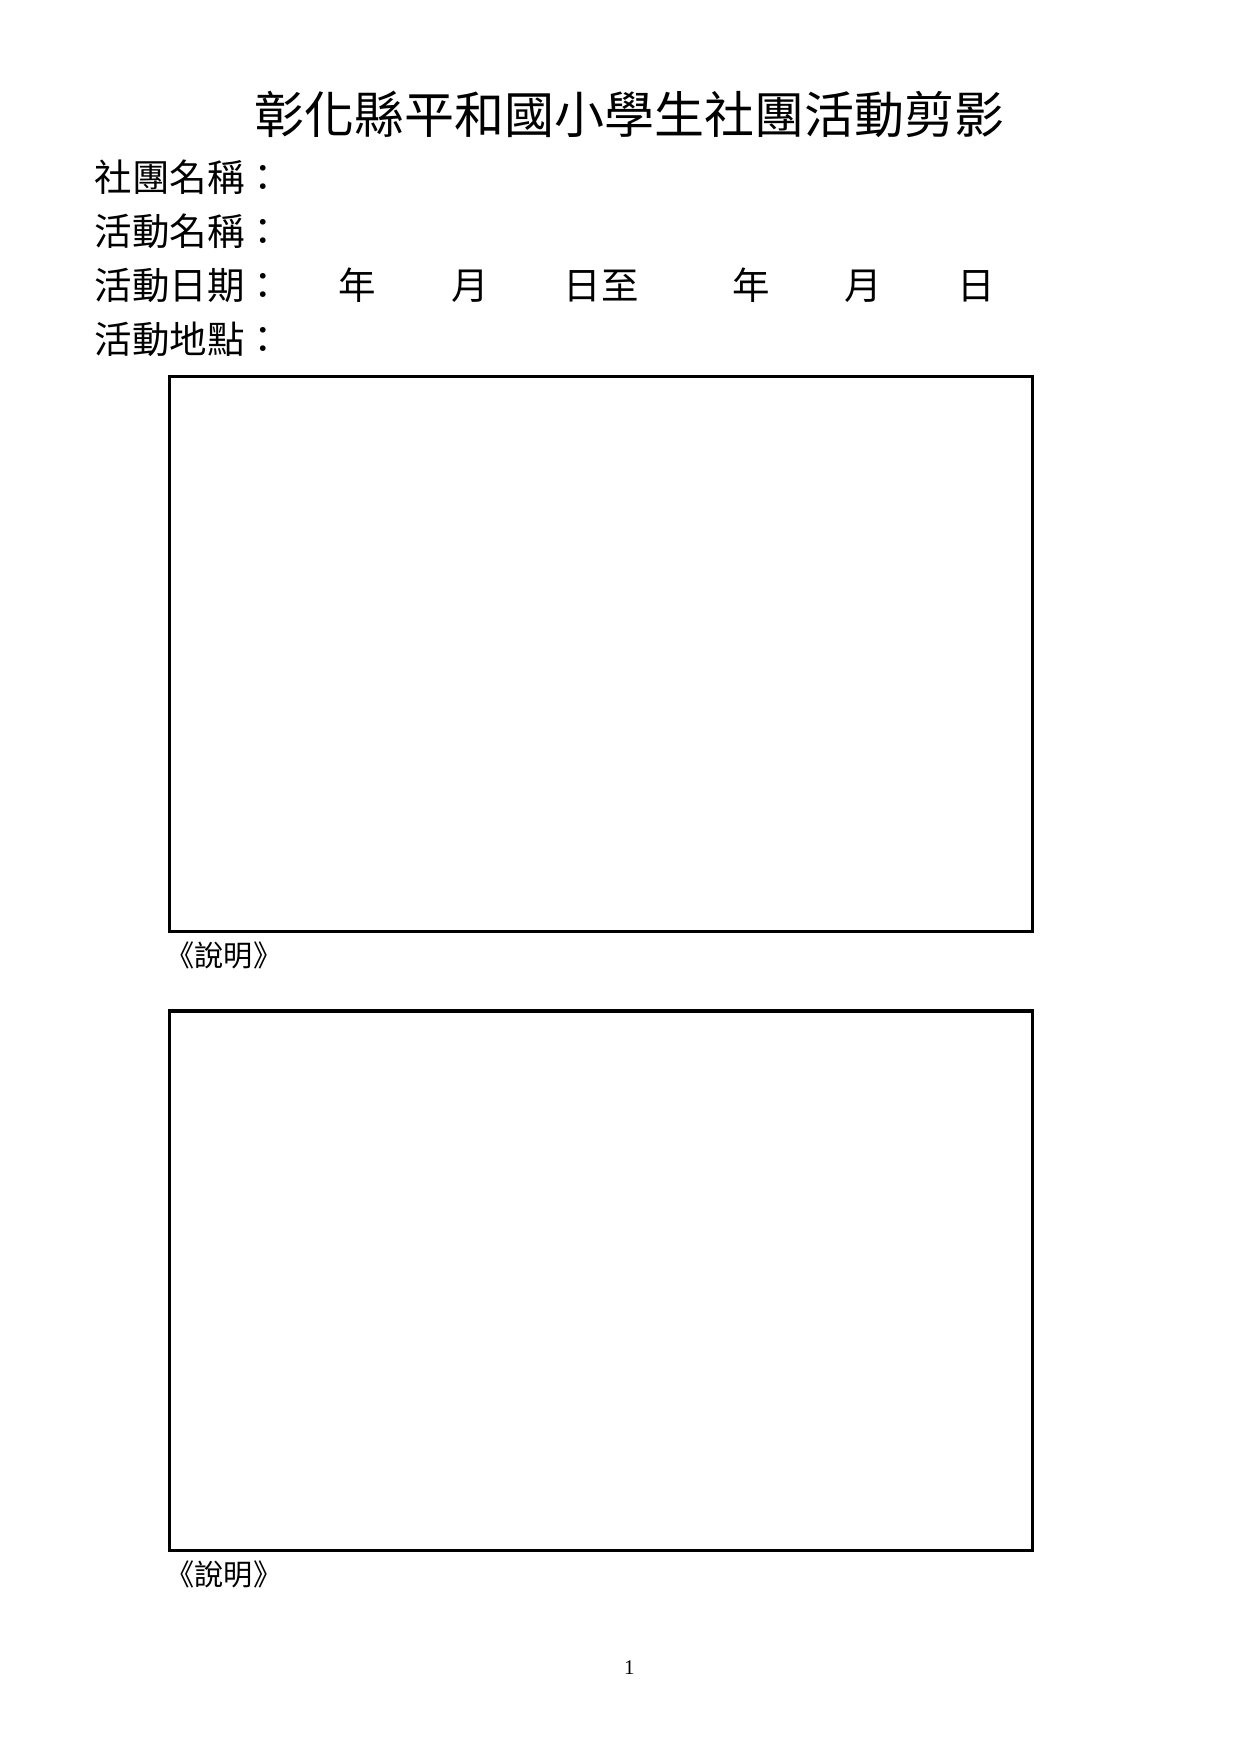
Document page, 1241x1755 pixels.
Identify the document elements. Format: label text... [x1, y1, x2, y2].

table_cell [92, 375, 168, 930]
text 彰化縣平和國小學生社團活動剪影 [92, 75, 1167, 147]
text 《說明》 [92, 933, 1167, 975]
table_header 社團名稱： 活動名稱： 活動日期： 年 月 日至 年 月 日 活動地點： [92, 148, 1107, 375]
table_cell [171, 378, 1031, 930]
table_header [171, 1013, 1031, 1548]
table_cell [1034, 375, 1107, 930]
text 《說明》 [92, 1552, 1167, 1594]
